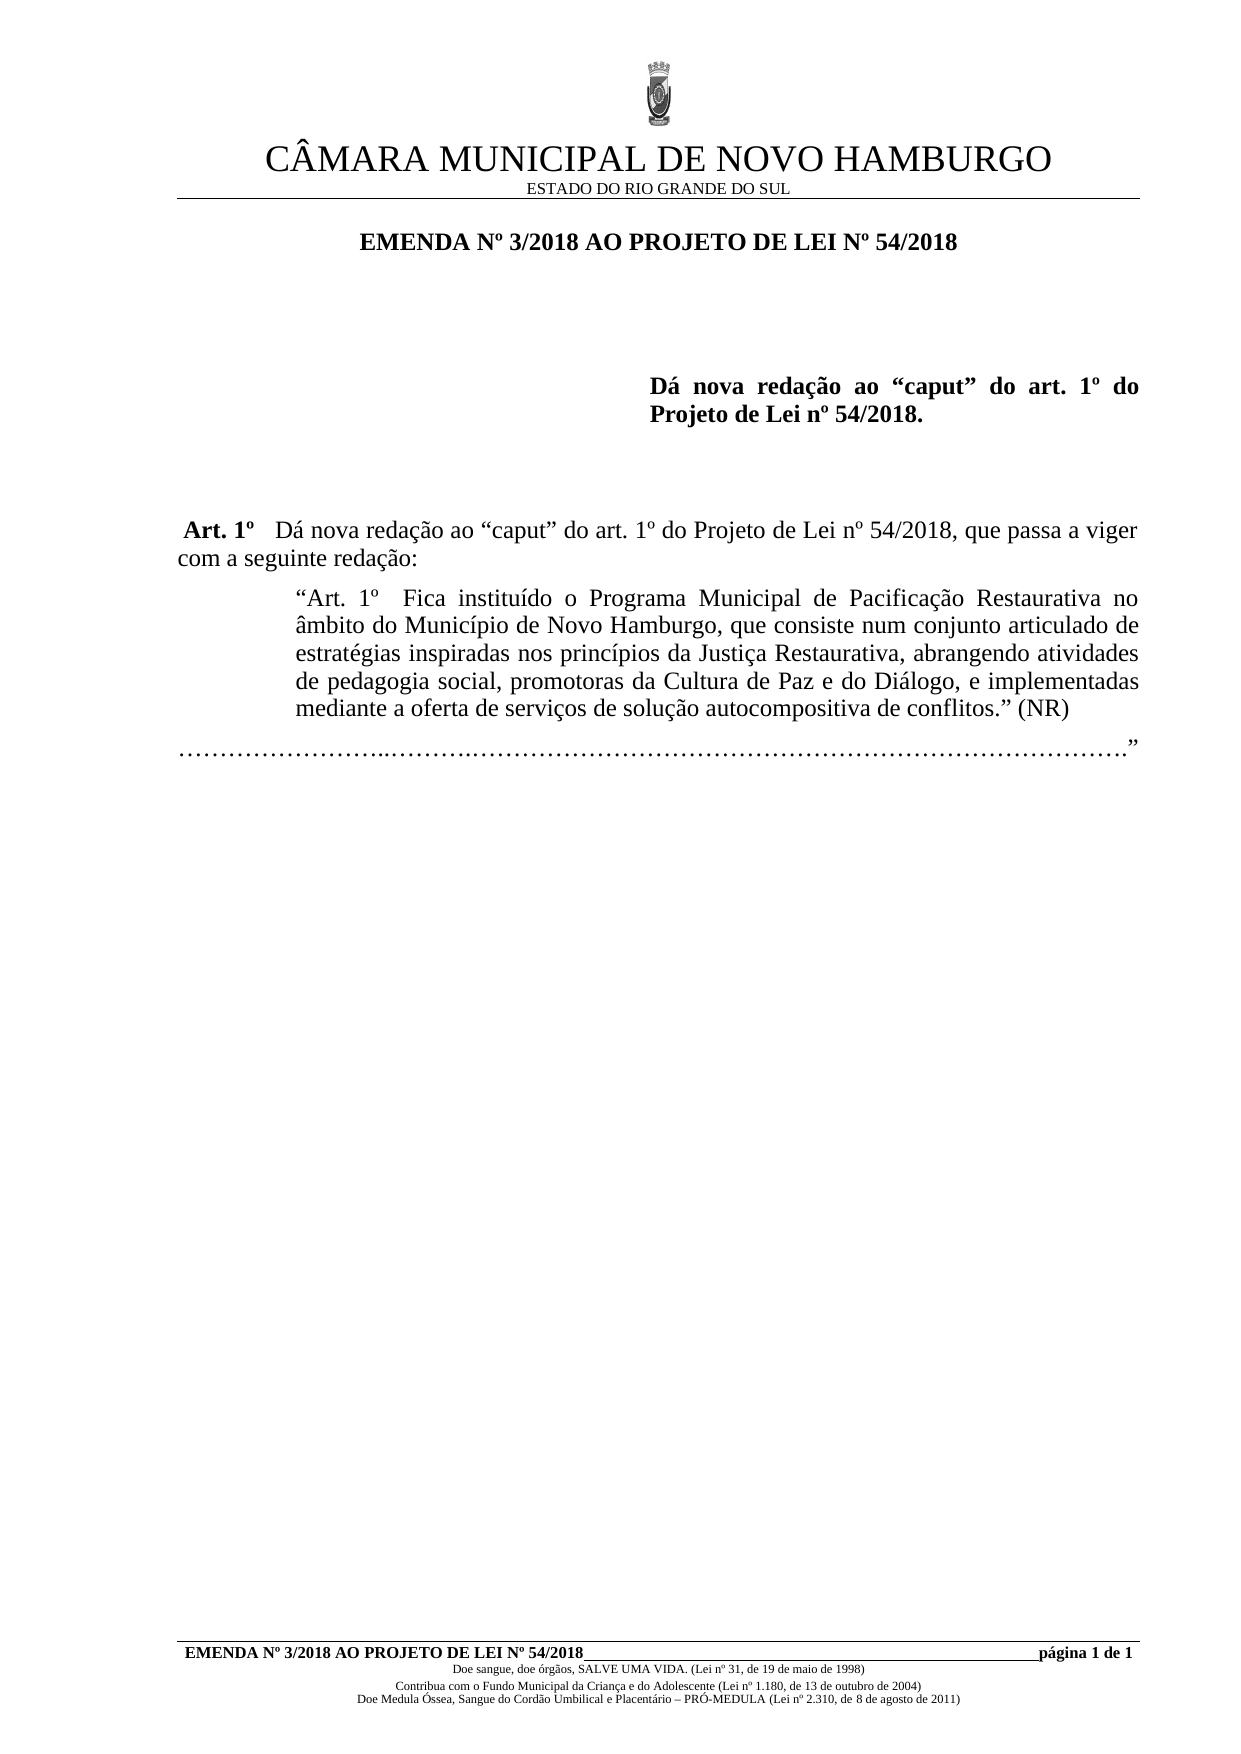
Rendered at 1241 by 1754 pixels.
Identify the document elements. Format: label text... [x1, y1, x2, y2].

text EMENDA Nº 3/2018 AO PROJETO DE LEI Nº 54/2018 [177, 228, 1140, 256]
text “Art. 1º Fica instituído o Programa Municipal de Pacificação Restaurativa no âmbito do Município de Novo Hamburgo, que consiste num conjunto articulado de estratégias inspiradas nos princípios da Justiça Restaurativa, abrangendo atividades de pedagogia social, promotoras da Cultura de Paz e do Diálogo, e implementadas mediante a oferta de serviços de solução autocompositiva de conflitos.” (NR) [295, 584, 1140, 722]
text Art. 1º Dá nova redação ao “caput” do art. 1º do Projeto de Lei nº 54/2018, que passa a viger com a seguinte redação: [177, 516, 1140, 572]
text Dá nova redação ao “caput” do art. 1º do Projeto de Lei nº 54/2018. [649, 372, 1140, 428]
text ……………………..……….…………………………………………………………………….” [177, 734, 1140, 762]
